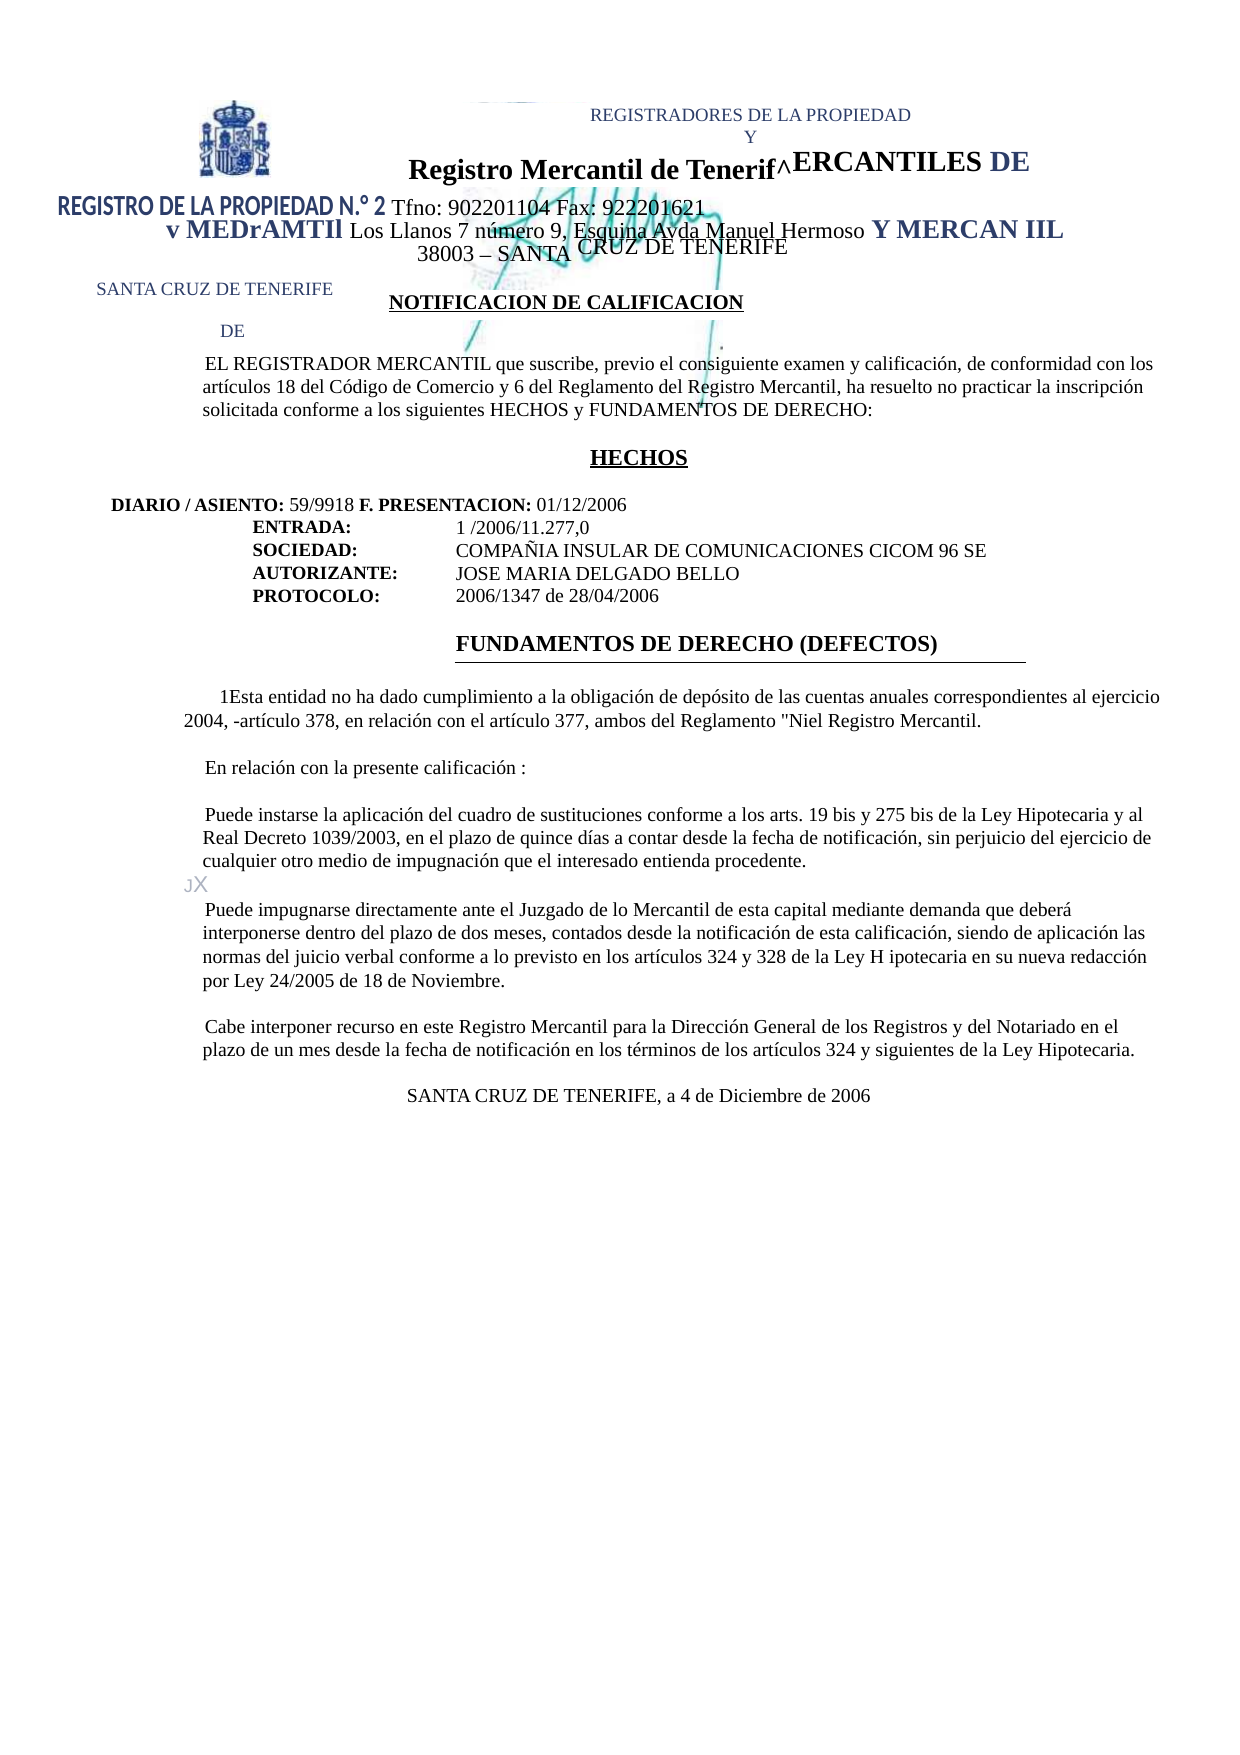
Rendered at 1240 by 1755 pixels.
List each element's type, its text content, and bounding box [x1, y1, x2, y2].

text En relación con la presente calificación : [202, 756, 1167, 779]
text DIARIO / ASIENTO: 59/9918 F. PRESENTACION: 01/12/2006 [111, 493, 1167, 516]
table_cell COMPAÑIA INSULAR DE COMUNICACIONES CICOM 96 SE [455, 539, 1026, 562]
text v MEDrAMTIl Los Llanos 7 número 9, Esquina Avda Manuel Hermoso Y MERCAN IIL 38003 _ SANTA CRUZ DE TENERIFE [164, 223, 462, 267]
text DE [96, 267, 1113, 341]
text v MEDrAMTIl Los Llanos 7 número 9, Esquina Avda Manuel Hermoso Y MERCAN IIL 38003 _ SANTA CRUZ DE TENERIFE [723, 223, 1113, 267]
table_header ENTRADA: [251, 516, 454, 539]
text Registro Mercantil de Tenerif^ERCANTILES DE CANAR1AS [408, 149, 1093, 187]
text Puede instarse la aplicación del cuadro de sustituciones conforme a los arts. 19 bis y 275 bis de la Ley Hipotecaria y al Real Decreto 1039/2003, en el plazo de quince días a contar desde la fecha de notificación, sin perjuicio del ejercicio de cualquier otro medio de impugnación que el interesado entienda procedente. [202, 803, 1167, 871]
table_cell JOSE MARIA DELGADO BELLO 2006/1347 de 28/04/2006 FUNDAMENTOS DE DERECHO (DEFECTOS) [455, 562, 1026, 662]
text EL REGISTRADOR MERCANTIL que suscribe, previo el consiguiente examen y calificación, de conformidad con los artículos 18 del Código de Comercio y 6 del Reglamento del Registro Mercantil, ha resuelto no practicar la inscripción solicitada conforme a los siguientes HECHOS y FUNDAMENTOS DE DERECHO: [202, 352, 1167, 421]
text REGISTRADORES DE LA PROPIEDAD Y [408, 103, 1093, 148]
text Puede impugnarse directamente ante el Juzgado de lo Mercantil de esta capital mediante demanda que deberá interponerse dentro del plazo de dos meses, contados desde la notificación de esta calificación, siendo de aplicación las normas del juicio verbal conforme a lo previsto en los artículos 324 y 328 de la Ley H ipotecaria en su nueva redacción por Ley 24/2005 de 18 de Noviembre. [202, 898, 1167, 991]
text HECHOS [111, 443, 1167, 470]
text 1Esta entidad no ha dado cumplimiento a la obligación de depósito de las cuentas anuales correspondientes al ejercicio 2004, -artículo 378, en relación con el artículo 377, ambos del Reglamento "Niel Registro Mercantil. [184, 685, 1167, 732]
text NOTIFICACION DE CALIFICACION [388, 290, 819, 314]
table_cell SOCIEDAD: [251, 539, 454, 562]
text SANTA CRUZ DE TENERIFE, a 4 de Diciembre de 2006 [111, 1084, 1167, 1107]
text Cabe interponer recurso en este Registro Mercantil para la Dirección General de los Registros y del Notariado en el plazo de un mes desde la fecha de notificación en los términos de los artículos 324 y siguientes de la Ley Hipotecaria. [202, 1015, 1167, 1061]
text REGISTRO DE LA PROPIEDAD N.° 2 Tfno: 902201104 Fax: 922201621 [57, 100, 1113, 223]
table_header 1 /2006/11.277,0 [455, 516, 1026, 539]
text jX [111, 871, 1167, 898]
table_cell AUTORIZANTE: PROTOCOLO: [251, 562, 454, 662]
text SANTA CRUZ DE TENERIFE [96, 278, 377, 299]
